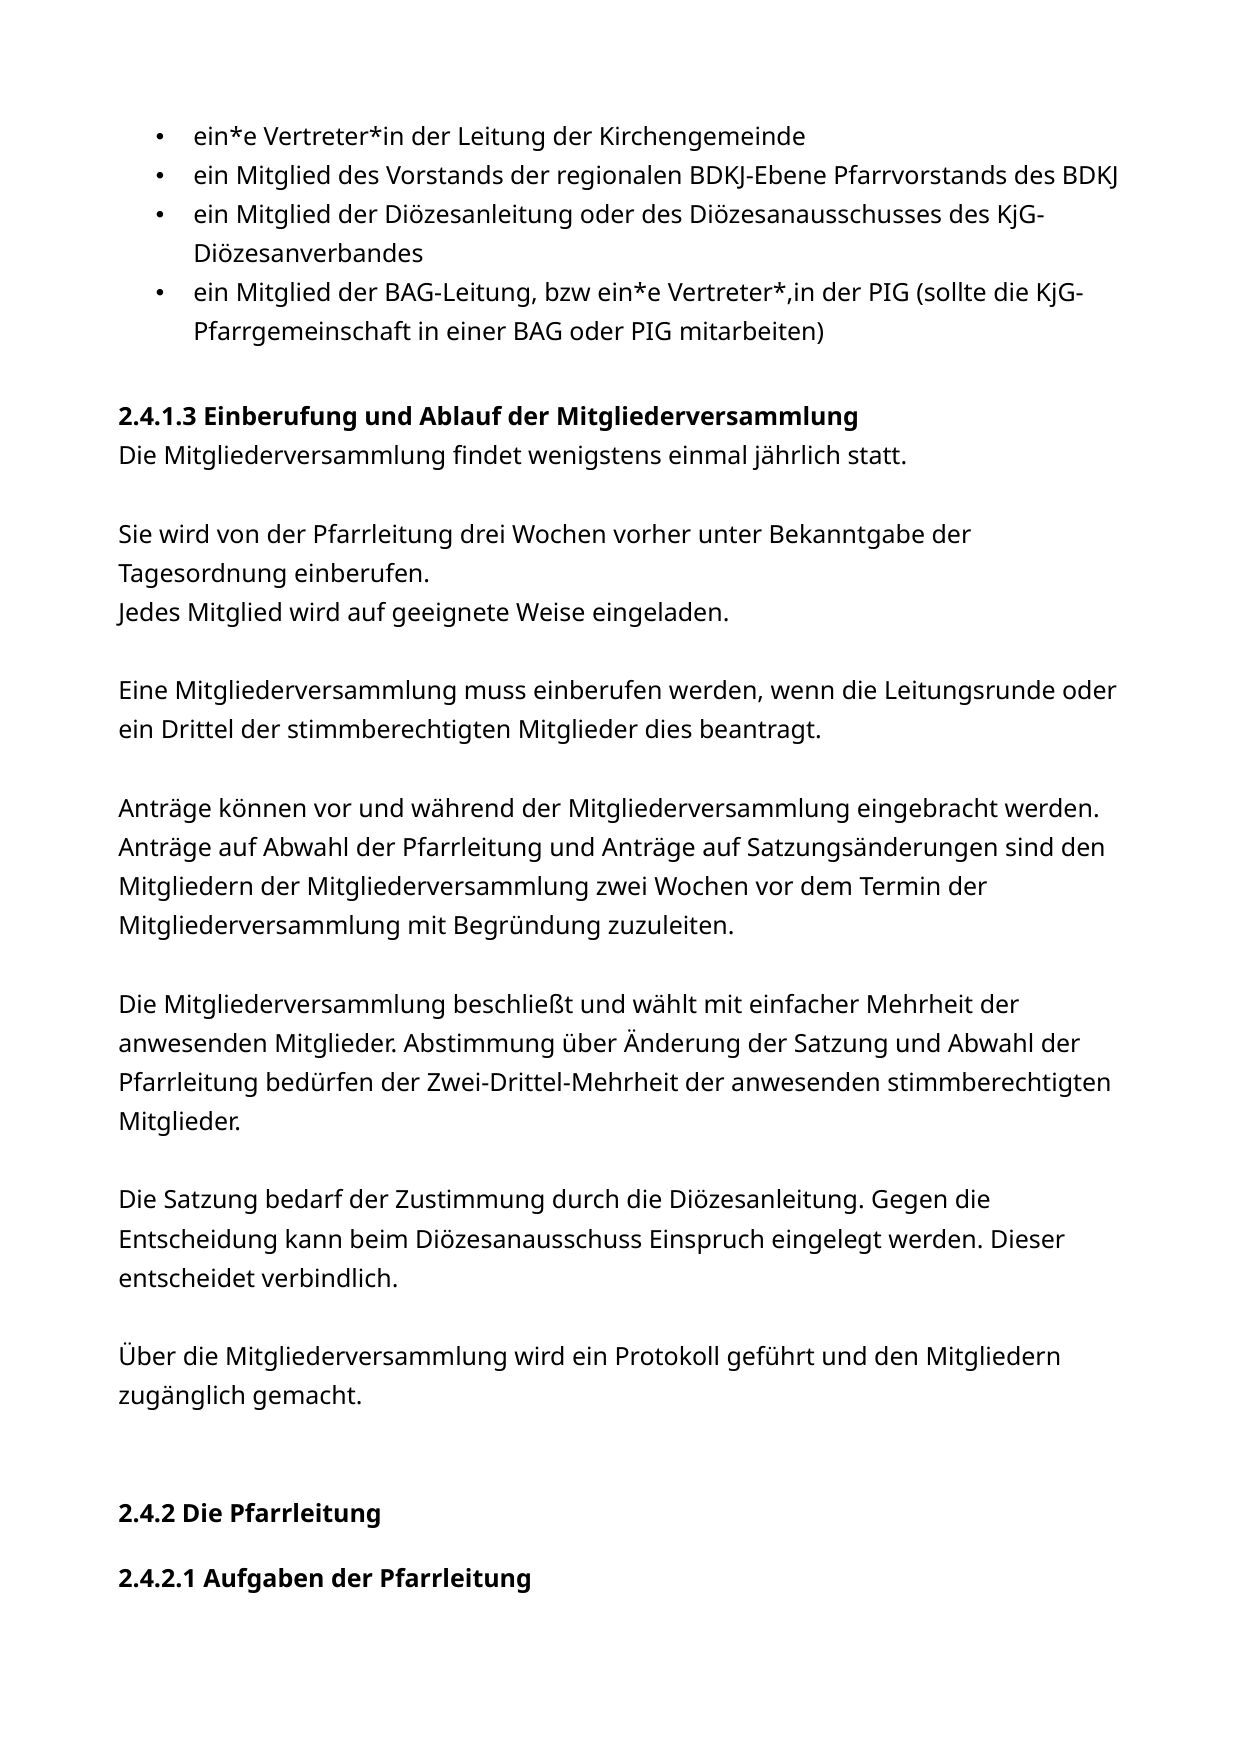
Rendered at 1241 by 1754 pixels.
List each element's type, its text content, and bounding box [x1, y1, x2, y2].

text Eine Mitgliederversammlung muss einberufen werden, wenn die Leitungsrunde oder ein Drittel der stimmberechtigten Mitglieder dies beantragt. [118, 673, 1122, 746]
text Die Mitgliederversammlung findet wenigstens einmal jährlich statt. [118, 438, 1122, 472]
text Über die Mitgliederversammlung wird ein Protokoll geführt und den Mitgliedern zugänglich gemacht. [118, 1339, 1122, 1412]
text 2.4.2 Die Pfarrleitung [118, 1495, 1122, 1529]
list ein Mitglied der Diözesanleitung oder des Diözesanausschusses des KjG-Diözesanverbandes [156, 196, 1122, 270]
text Die Satzung bedarf der Zustimmung durch die Diözesanleitung. Gegen die Entscheidung kann beim Diözesanausschuss Einspruch eingelegt werden. Dieser entscheidet verbindlich. [118, 1182, 1122, 1294]
list ein Mitglied des Vorstands der regionalen BDKJ-Ebene Pfarrvorstands des BDKJ [156, 157, 1122, 191]
text Anträge können vor und während der Mitgliederversammlung eingebracht werden. Anträge auf Abwahl der Pfarrleitung und Anträge auf Satzungsänderungen sind den Mitgliedern der Mitgliederversammlung zwei Wochen vor dem Termin der Mitgliederversammlung mit Begründung zuzuleiten. [118, 790, 1122, 942]
text 2.4.2.1 Aufgaben der Pfarrleitung [118, 1561, 1122, 1595]
list ein Mitglied der BAG-Leitung, bzw ein*e Vertreter*,in der PIG (sollte die KjG-Pfarrgemeinschaft in einer BAG oder PIG mitarbeiten) [156, 275, 1122, 348]
text Jedes Mitglied wird auf geeignete Weise eingeladen. [118, 594, 1122, 629]
text 2.4.1.3 Einberufung und Ablauf der Mitgliederversammlung [118, 399, 1122, 433]
text Die Mitgliederversammlung beschließt und wählt mit einfacher Mehrheit der anwesenden Mitglieder. Abstimmung über Änderung der Satzung und Abwahl der Pfarrleitung bedürfen der Zwei-Drittel-Mehrheit der anwesenden stimmberechtigten Mitglieder. [118, 986, 1122, 1138]
list ein*e Vertreter*in der Leitung der Kirchengemeinde [156, 118, 1122, 152]
text Sie wird von der Pfarrleitung drei Wochen vorher unter Bekanntgabe der Tagesordnung einberufen. [118, 516, 1122, 589]
